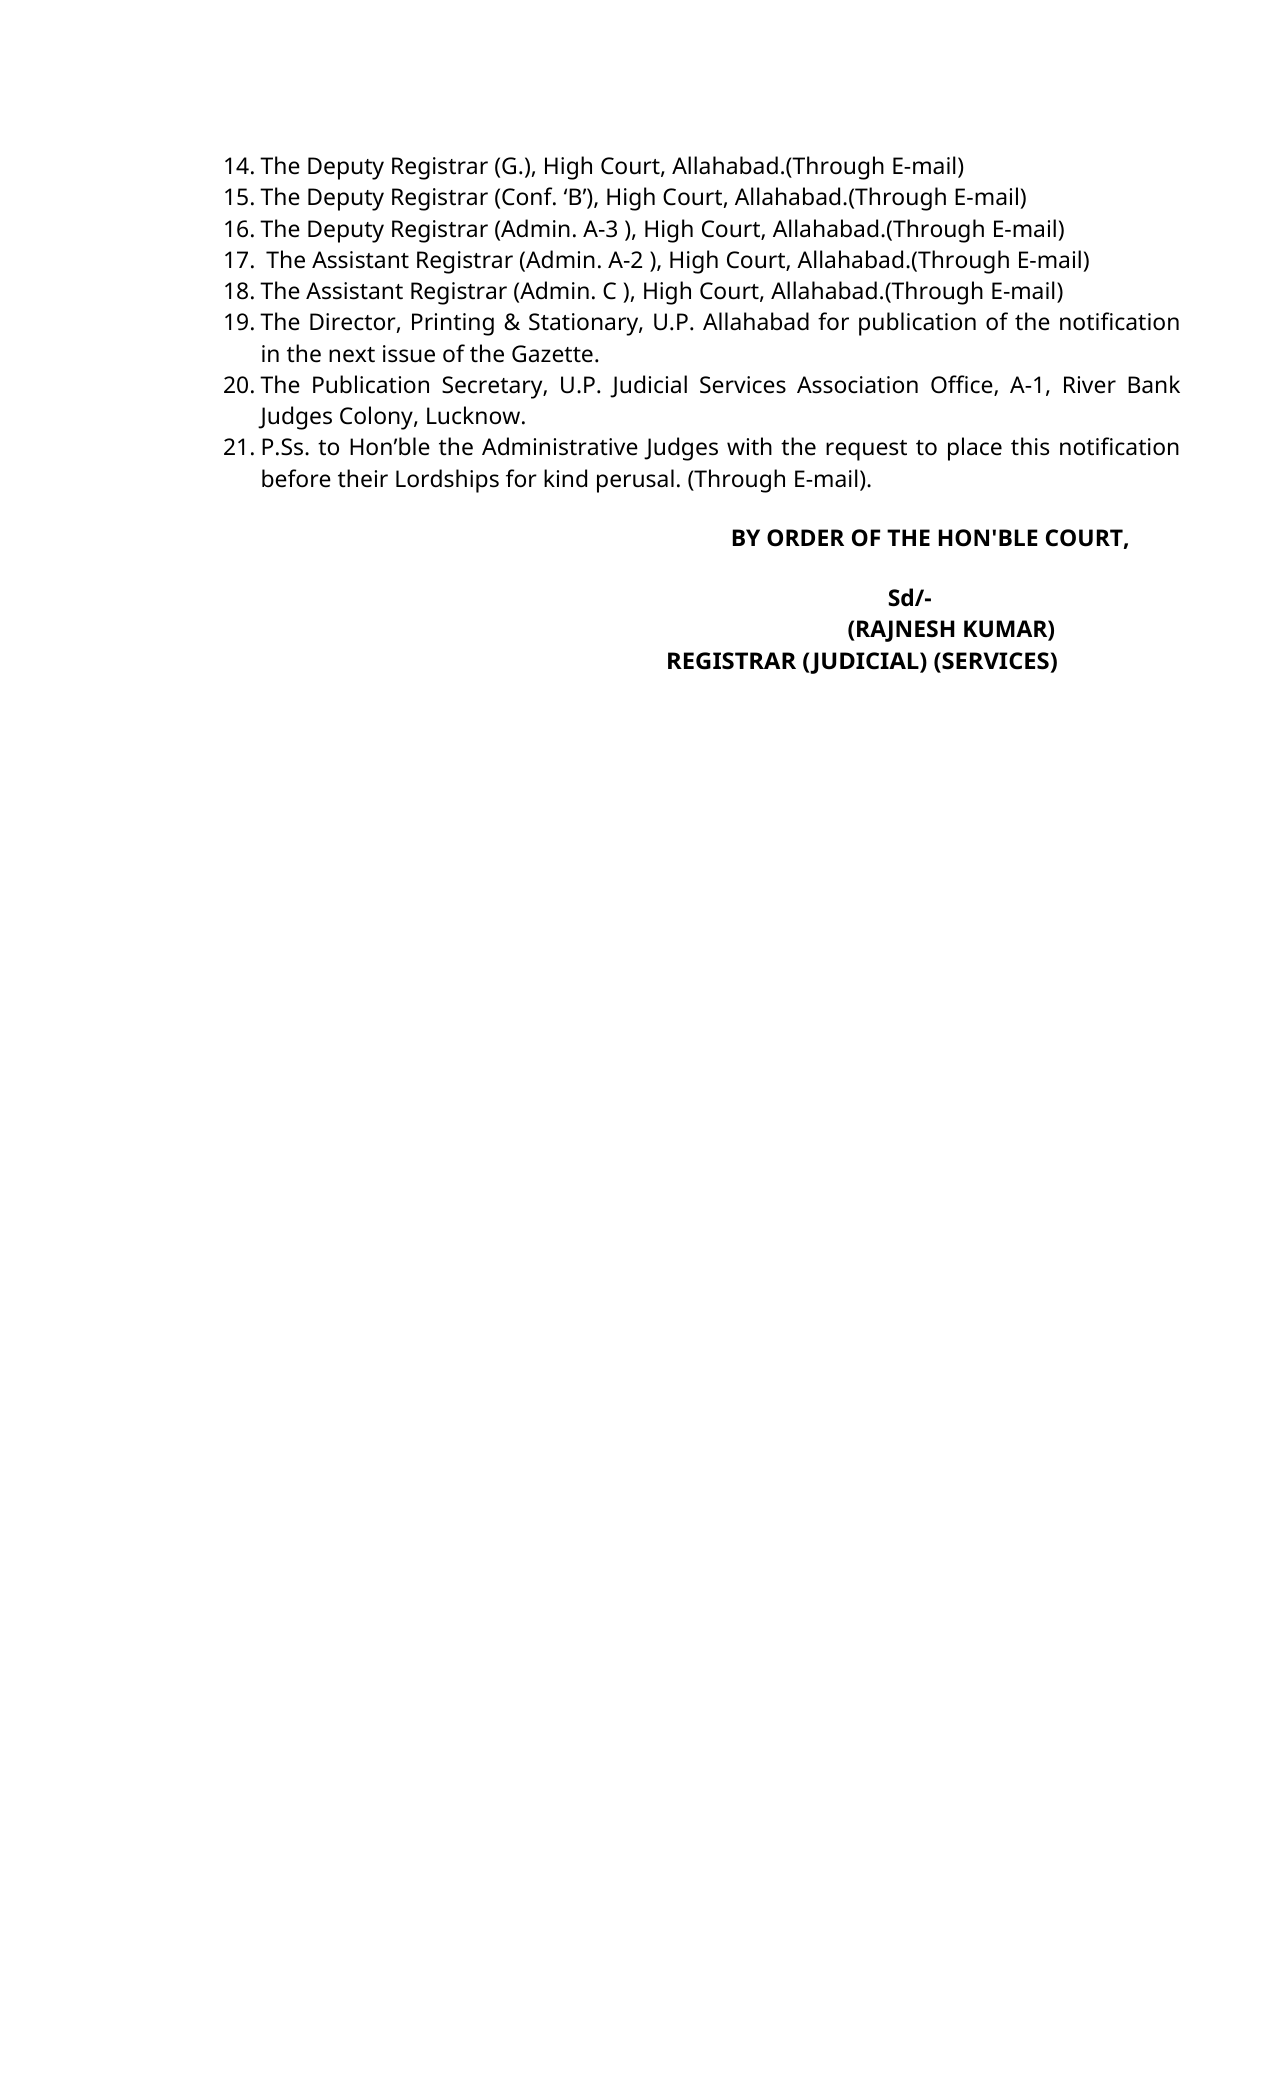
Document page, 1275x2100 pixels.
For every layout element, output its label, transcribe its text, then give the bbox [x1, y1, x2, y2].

list The Publication Secretary, U.P. Judicial Services Association Office, A-1, River Bank Judges Colony, Lucknow. [223, 369, 1181, 431]
text REGISTRAR (JUDICIAL) (SERVICES) [185, 645, 1189, 676]
list The Assistant Registrar (Admin. A-2 ), High Court, Allahabad.(Through E-mail) [223, 244, 1181, 275]
text (RAJNESH KUMAR) [560, 613, 1181, 645]
text BY ORDER OF THE HON'BLE COURT, [185, 522, 1181, 553]
list The Deputy Registrar (G.), High Court, Allahabad.(Through E-mail) [223, 150, 1181, 181]
list The Director, Printing & Stationary, U.P. Allahabad for publication of the notification in the next issue of the Gazette. [223, 306, 1181, 369]
list The Deputy Registrar (Admin. A-3 ), High Court, Allahabad.(Through E-mail) [223, 212, 1181, 244]
list P.Ss. to Hon’ble the Administrative Judges with the request to place this notification before their Lordships for kind perusal. (Through E-mail). [223, 431, 1181, 494]
list The Deputy Registrar (Conf. ‘B’), High Court, Allahabad.(Through E-mail) [223, 181, 1181, 212]
list The Assistant Registrar (Admin. C ), High Court, Allahabad.(Through E-mail) [223, 275, 1181, 306]
text Sd/- [560, 582, 1181, 613]
